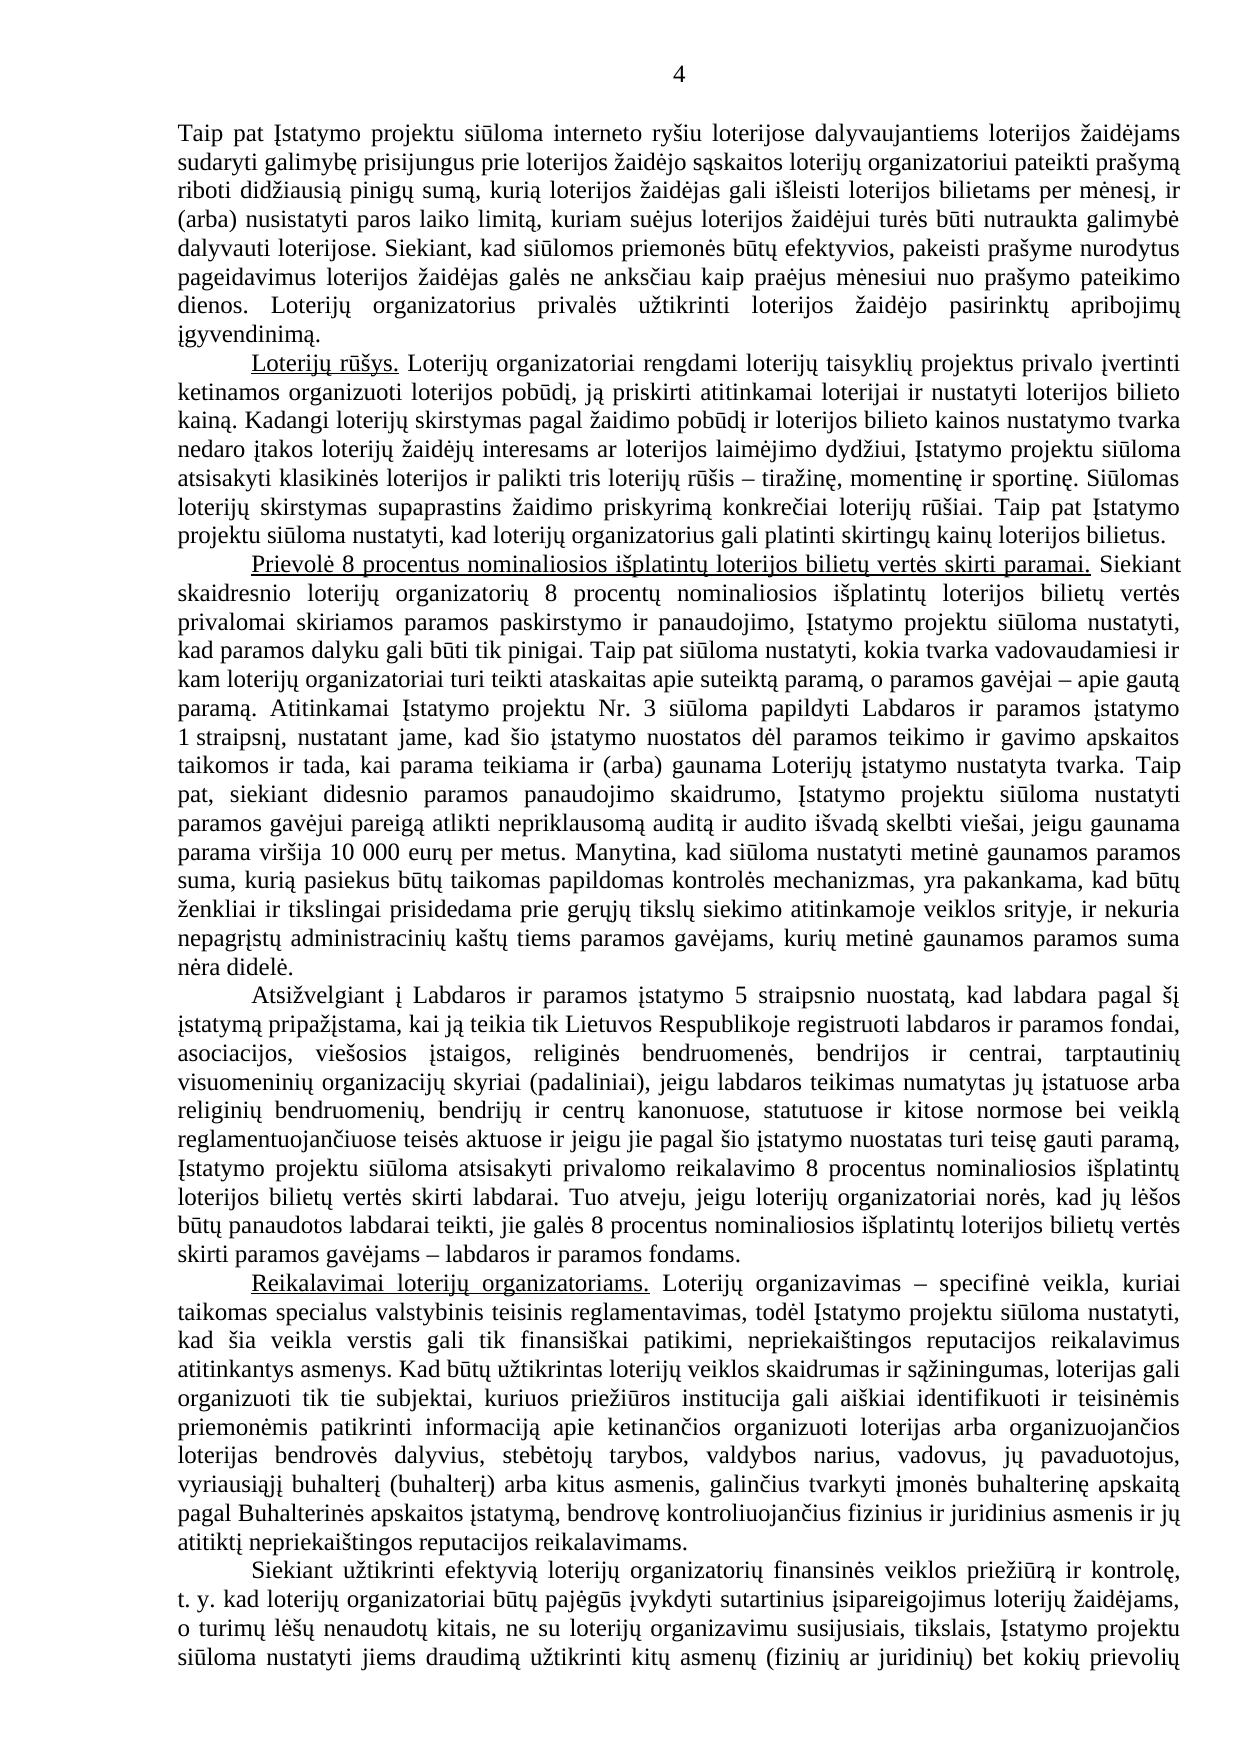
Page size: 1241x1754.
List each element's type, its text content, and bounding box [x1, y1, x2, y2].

text Prievolė 8 procentus nominaliosios išplatintų loterijos bilietų vertės skirti paramai. Siekiant skaidresnio loterijų organizatorių 8 procentų nominaliosios išplatintų loterijos bilietų vertės privalomai skiriamos paramos paskirstymo ir panaudojimo, Įstatymo projektu siūloma nustatyti, kad paramos dalyku gali būti tik pinigai. Taip pat siūloma nustatyti, kokia tvarka vadovaudamiesi ir kam loterijų organizatoriai turi teikti ataskaitas apie suteiktą paramą, o paramos gavėjai – apie gautą paramą. Atitinkamai Įstatymo projektu Nr. 3 siūloma papildyti Labdaros ir paramos įstatymo 1 straipsnį, nustatant jame, kad šio įstatymo nuostatos dėl paramos teikimo ir gavimo apskaitos taikomos ir tada, kai parama teikiama ir (arba) gaunama Loterijų įstatymo nustatyta tvarka. Taip pat, siekiant didesnio paramos panaudojimo skaidrumo, Įstatymo projektu siūloma nustatyti paramos gavėjui pareigą atlikti nepriklausomą auditą ir audito išvadą skelbti viešai, jeigu gaunama parama viršija 10 000 eurų per metus. Manytina, kad siūloma nustatyti metinė gaunamos paramos suma, kurią pasiekus būtų taikomas papildomas kontrolės mechanizmas, yra pakankama, kad būtų ženkliai ir tikslingai prisidedama prie gerųjų tikslų siekimo atitinkamoje veiklos srityje, ir nekuria nepagrįstų administracinių kaštų tiems paramos gavėjams, kurių metinė gaunamos paramos suma nėra didelė. [177, 549, 1181, 981]
text Siekiant užtikrinti efektyvią loterijų organizatorių finansinės veiklos priežiūrą ir kontrolę, t. y. kad loterijų organizatoriai būtų pajėgūs įvykdyti sutartinius įsipareigojimus loterijų žaidėjams, o turimų lėšų nenaudotų kitais, ne su loterijų organizavimu susijusiais, tikslais, Įstatymo projektu siūloma nustatyti jiems draudimą užtikrinti kitų asmenų (fizinių ar juridinių) bet kokių prievolių [177, 1556, 1181, 1671]
text Loterijų rūšys. Loterijų organizatoriai rengdami loterijų taisyklių projektus privalo įvertinti ketinamos organizuoti loterijos pobūdį, ją priskirti atitinkamai loterijai ir nustatyti loterijos bilieto kainą. Kadangi loterijų skirstymas pagal žaidimo pobūdį ir loterijos bilieto kainos nustatymo tvarka nedaro įtakos loterijų žaidėjų interesams ar loterijos laimėjimo dydžiui, Įstatymo projektu siūloma atsisakyti klasikinės loterijos ir palikti tris loterijų rūšis – tiražinę, momentinę ir sportinę. Siūlomas loterijų skirstymas supaprastins žaidimo priskyrimą konkrečiai loterijų rūšiai. Taip pat Įstatymo projektu siūloma nustatyti, kad loterijų organizatorius gali platinti skirtingų kainų loterijos bilietus. [177, 348, 1181, 549]
text Atsižvelgiant į Labdaros ir paramos įstatymo 5 straipsnio nuostatą, kad labdara pagal šį įstatymą pripažįstama, kai ją teikia tik Lietuvos Respublikoje registruoti labdaros ir paramos fondai, asociacijos, viešosios įstaigos, religinės bendruomenės, bendrijos ir centrai, tarptautinių visuomeninių organizacijų skyriai (padaliniai), jeigu labdaros teikimas numatytas jų įstatuose arba religinių bendruomenių, bendrijų ir centrų kanonuose, statutuose ir kitose normose bei veiklą reglamentuojančiuose teisės aktuose ir jeigu jie pagal šio įstatymo nuostatas turi teisę gauti paramą, Įstatymo projektu siūloma atsisakyti privalomo reikalavimo 8 procentus nominaliosios išplatintų loterijos bilietų vertės skirti labdarai. Tuo atveju, jeigu loterijų organizatoriai norės, kad jų lėšos būtų panaudotos labdarai teikti, jie galės 8 procentus nominaliosios išplatintų loterijos bilietų vertės skirti paramos gavėjams – labdaros ir paramos fondams. [177, 981, 1181, 1268]
text Taip pat Įstatymo projektu siūloma interneto ryšiu loterijose dalyvaujantiems loterijos žaidėjams sudaryti galimybę prisijungus prie loterijos žaidėjo sąskaitos loterijų organizatoriui pateikti prašymą riboti didžiausią pinigų sumą, kurią loterijos žaidėjas gali išleisti loterijos bilietams per mėnesį, ir (arba) nusistatyti paros laiko limitą, kuriam suėjus loterijos žaidėjui turės būti nutraukta galimybė dalyvauti loterijose. Siekiant, kad siūlomos priemonės būtų efektyvios, pakeisti prašyme nurodytus pageidavimus loterijos žaidėjas galės ne anksčiau kaip praėjus mėnesiui nuo prašymo pateikimo dienos. Loterijų organizatorius privalės užtikrinti loterijos žaidėjo pasirinktų apribojimų įgyvendinimą. [177, 118, 1181, 348]
text Reikalavimai loterijų organizatoriams. Loterijų organizavimas – specifinė veikla, kuriai taikomas specialus valstybinis teisinis reglamentavimas, todėl Įstatymo projektu siūloma nustatyti, kad šia veikla verstis gali tik finansiškai patikimi, nepriekaištingos reputacijos reikalavimus atitinkantys asmenys. Kad būtų užtikrintas loterijų veiklos skaidrumas ir sąžiningumas, loterijas gali organizuoti tik tie subjektai, kuriuos priežiūros institucija gali aiškiai identifikuoti ir teisinėmis priemonėmis patikrinti informaciją apie ketinančios organizuoti loterijas arba organizuojančios loterijas bendrovės dalyvius, stebėtojų tarybos, valdybos narius, vadovus, jų pavaduotojus, vyriausiąjį buhalterį (buhalterį) arba kitus asmenis, galinčius tvarkyti įmonės buhalterinę apskaitą pagal Buhalterinės apskaitos įstatymą, bendrovę kontroliuojančius fizinius ir juridinius asmenis ir jų atitiktį nepriekaištingos reputacijos reikalavimams. [177, 1268, 1181, 1556]
